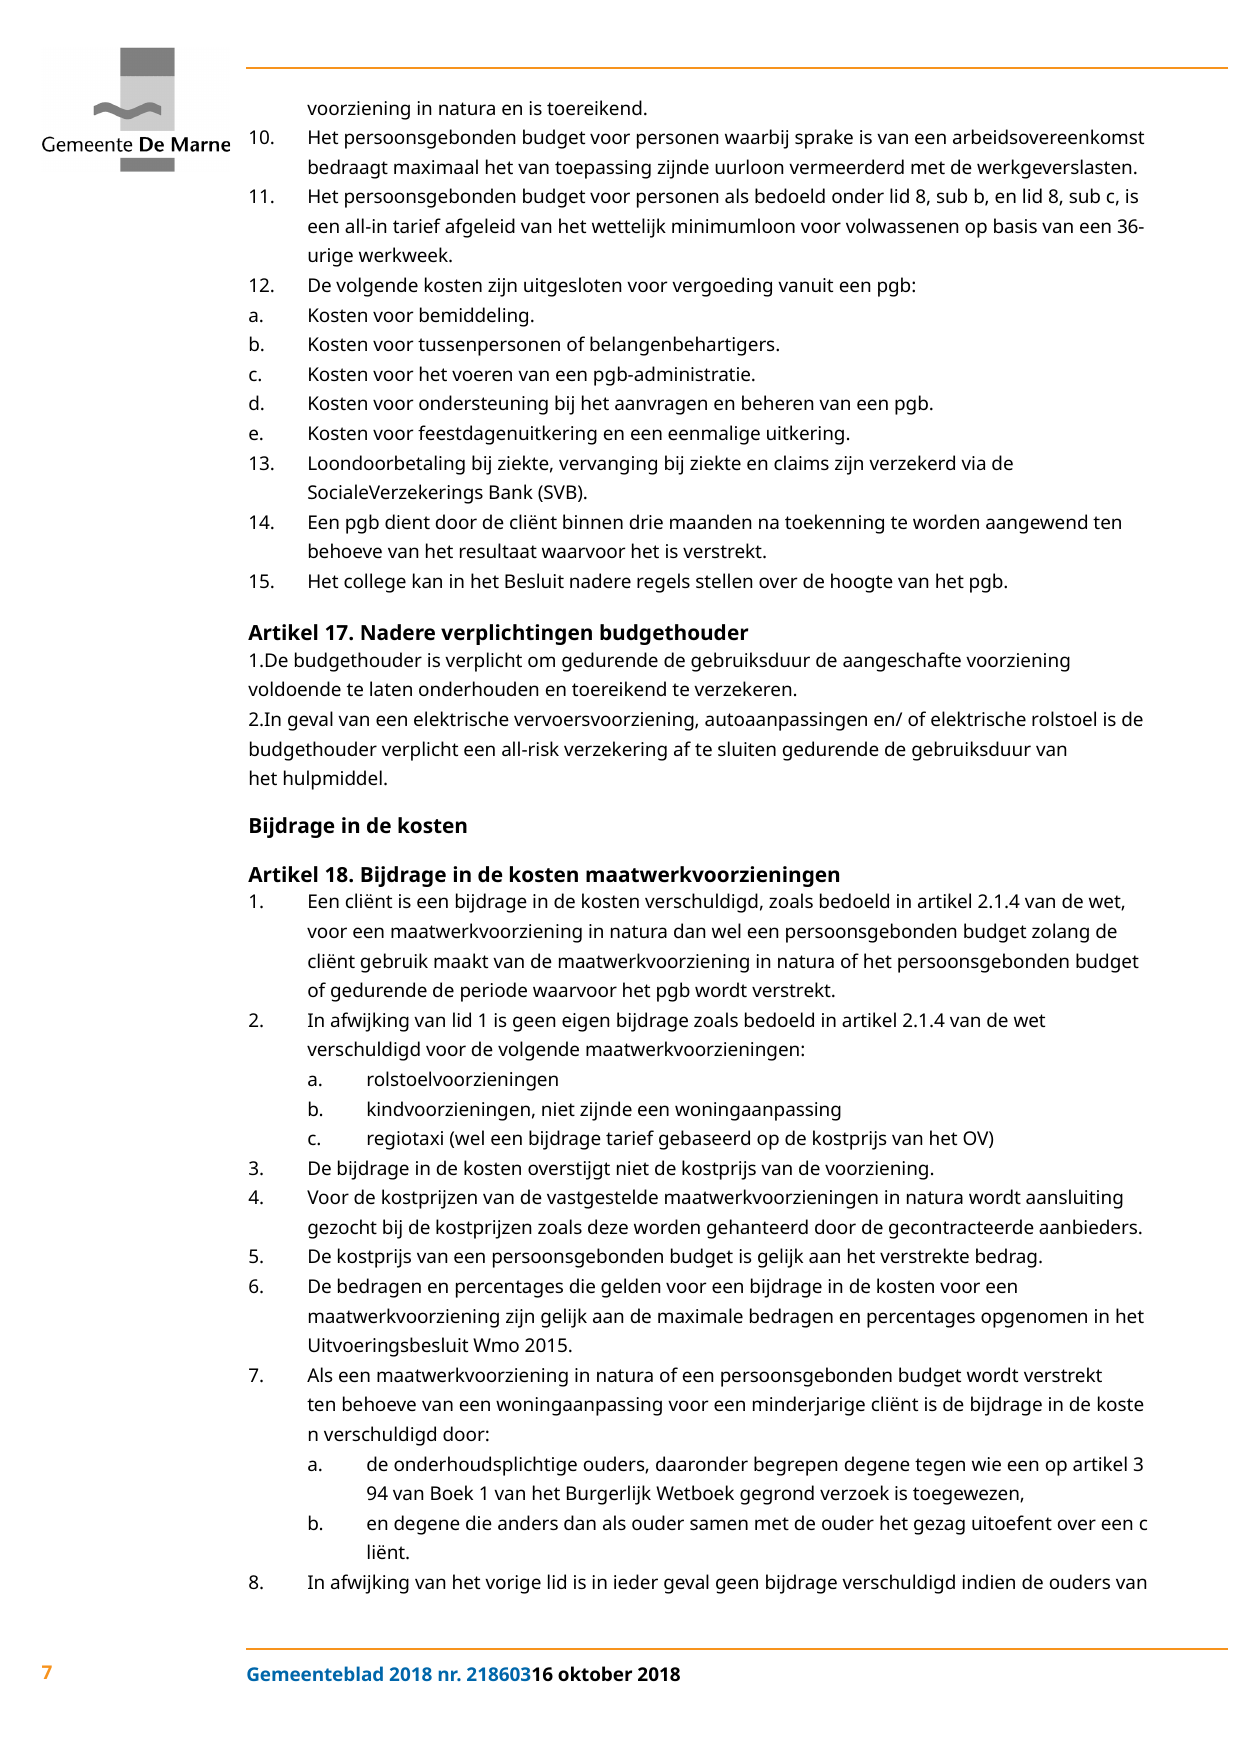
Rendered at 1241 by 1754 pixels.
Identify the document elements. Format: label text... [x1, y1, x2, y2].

list Loondoorbetaling bij ziekte, vervanging bij ziekte en claims zijn verzekerd via de SocialeVerzekerings Bank (SVB). [248, 450, 1152, 505]
list Kosten voor ondersteuning bij het aanvragen en beheren van een pgb. [248, 391, 1152, 416]
list Kosten voor feestdagenuitkering en een eenmalige uitkering. [248, 420, 1152, 446]
list en degene die anders dan als ouder samen met de ouder het gezag uitoefent over een cliënt. [307, 1510, 1152, 1565]
list Kosten voor bemiddeling. [248, 302, 1152, 328]
list Kosten voor het voeren van een pgb-administratie. [248, 361, 1152, 387]
list De kostprijs van een persoonsgebonden budget is gelijk aan het verstrekte bedrag. [248, 1244, 1152, 1269]
list Het college kan in het Besluit nadere regels stellen over de hoogte van het pgb. [248, 568, 1152, 594]
list De bedragen en percentages die gelden voor een bijdrage in de kosten voor een maatwerkvoorziening zijn gelijk aan de maximale bedragen en percentages opgenomen in het Uitvoeringsbesluit Wmo 2015. [248, 1273, 1152, 1358]
list Een cliënt is een bijdrage in de kosten verschuldigd, zoals bedoeld in artikel 2.1.4 van de wet, voor een maatwerkvoorziening in natura dan wel een persoonsgebonden budget zolang de cliënt gebruik maakt van de maatwerkvoorziening in natura of het persoonsgebonden budget of gedurende de periode waarvoor het pgb wordt verstrekt. [248, 889, 1152, 1003]
text het hulpmiddel. [248, 765, 1152, 791]
text Artikel 17. Nadere verplichtingen budgethouder [248, 618, 1152, 647]
list De volgende kosten zijn uitgesloten voor vergoeding vanuit een pgb: [248, 272, 1152, 298]
list rolstoelvoorzieningen [307, 1066, 1152, 1092]
list Voor de kostprijzen van de vastgestelde maatwerkvoorzieningen in natura wordt aansluiting gezocht bij de kostprijzen zoals deze worden gehanteerd door de gecontracteerde aanbieders. [248, 1184, 1152, 1240]
picture [41, 47, 231, 172]
list De bijdrage in de kosten overstijgt niet de kostprijs van de voorziening. [248, 1155, 1152, 1181]
list Het persoonsgebonden budget voor personen als bedoeld onder lid 8, sub b, en lid 8, sub c, is een all-in tarief afgeleid van het wettelijk minimumloon voor volwassenen op basis van een 36-urige werkweek. [248, 183, 1152, 268]
list Kosten voor tussenpersonen of belangenbehartigers. [248, 331, 1152, 357]
list voorziening in natura en is toereikend. [248, 95, 1152, 121]
list In afwijking van het vorige lid is in ieder geval geen bijdrage verschuldigd indien de ouders van [248, 1569, 1152, 1595]
list regiotaxi (wel een bijdrage tarief gebaseerd op de kostprijs van het OV) [307, 1125, 1152, 1151]
text Artikel 18. Bijdrage in de kosten maatwerkvoorzieningen [248, 860, 1152, 889]
list kindvoorzieningen, niet zijnde een woningaanpassing [307, 1096, 1152, 1121]
list In afwijking van lid 1 is geen eigen bijdrage zoals bedoeld in artikel 2.1.4 van de wet verschuldigd voor de volgende maatwerkvoorzieningen: [248, 1007, 1152, 1062]
text 2.In geval van een elektrische vervoersvoorziening, autoaanpassingen en/ of elektrische rolstoel is de budgethouder verplicht een all-risk verzekering af te sluiten gedurende de gebruiksduur van [248, 706, 1152, 761]
text Bijdrage in de kosten [248, 811, 1152, 839]
list Een pgb dient door de cliënt binnen drie maanden na toekenning te worden aangewend ten behoeve van het resultaat waarvoor het is verstrekt. [248, 509, 1152, 564]
text voldoende te laten onderhouden en toereikend te verzekeren. [248, 677, 1152, 702]
text 1.De budgethouder is verplicht om gedurende de gebruiksduur de aangeschafte voorziening [248, 647, 1152, 673]
list Het persoonsgebonden budget voor personen waarbij sprake is van een arbeidsovereenkomst bedraagt maximaal het van toepassing zijnde uurloon vermeerderd met de werkgeverslasten. [248, 124, 1152, 180]
list Als een maatwerkvoorziening in natura of een persoonsgebonden budget wordt verstrekt ten behoeve van een woningaanpassing voor een minderjarige cliënt is de bijdrage in de kosten verschuldigd door: [248, 1362, 1152, 1447]
list de onderhoudsplichtige ouders, daaronder begrepen degene tegen wie een op artikel 394 van Boek 1 van het Burgerlijk Wetboek gegrond verzoek is toegewezen, [307, 1451, 1152, 1506]
